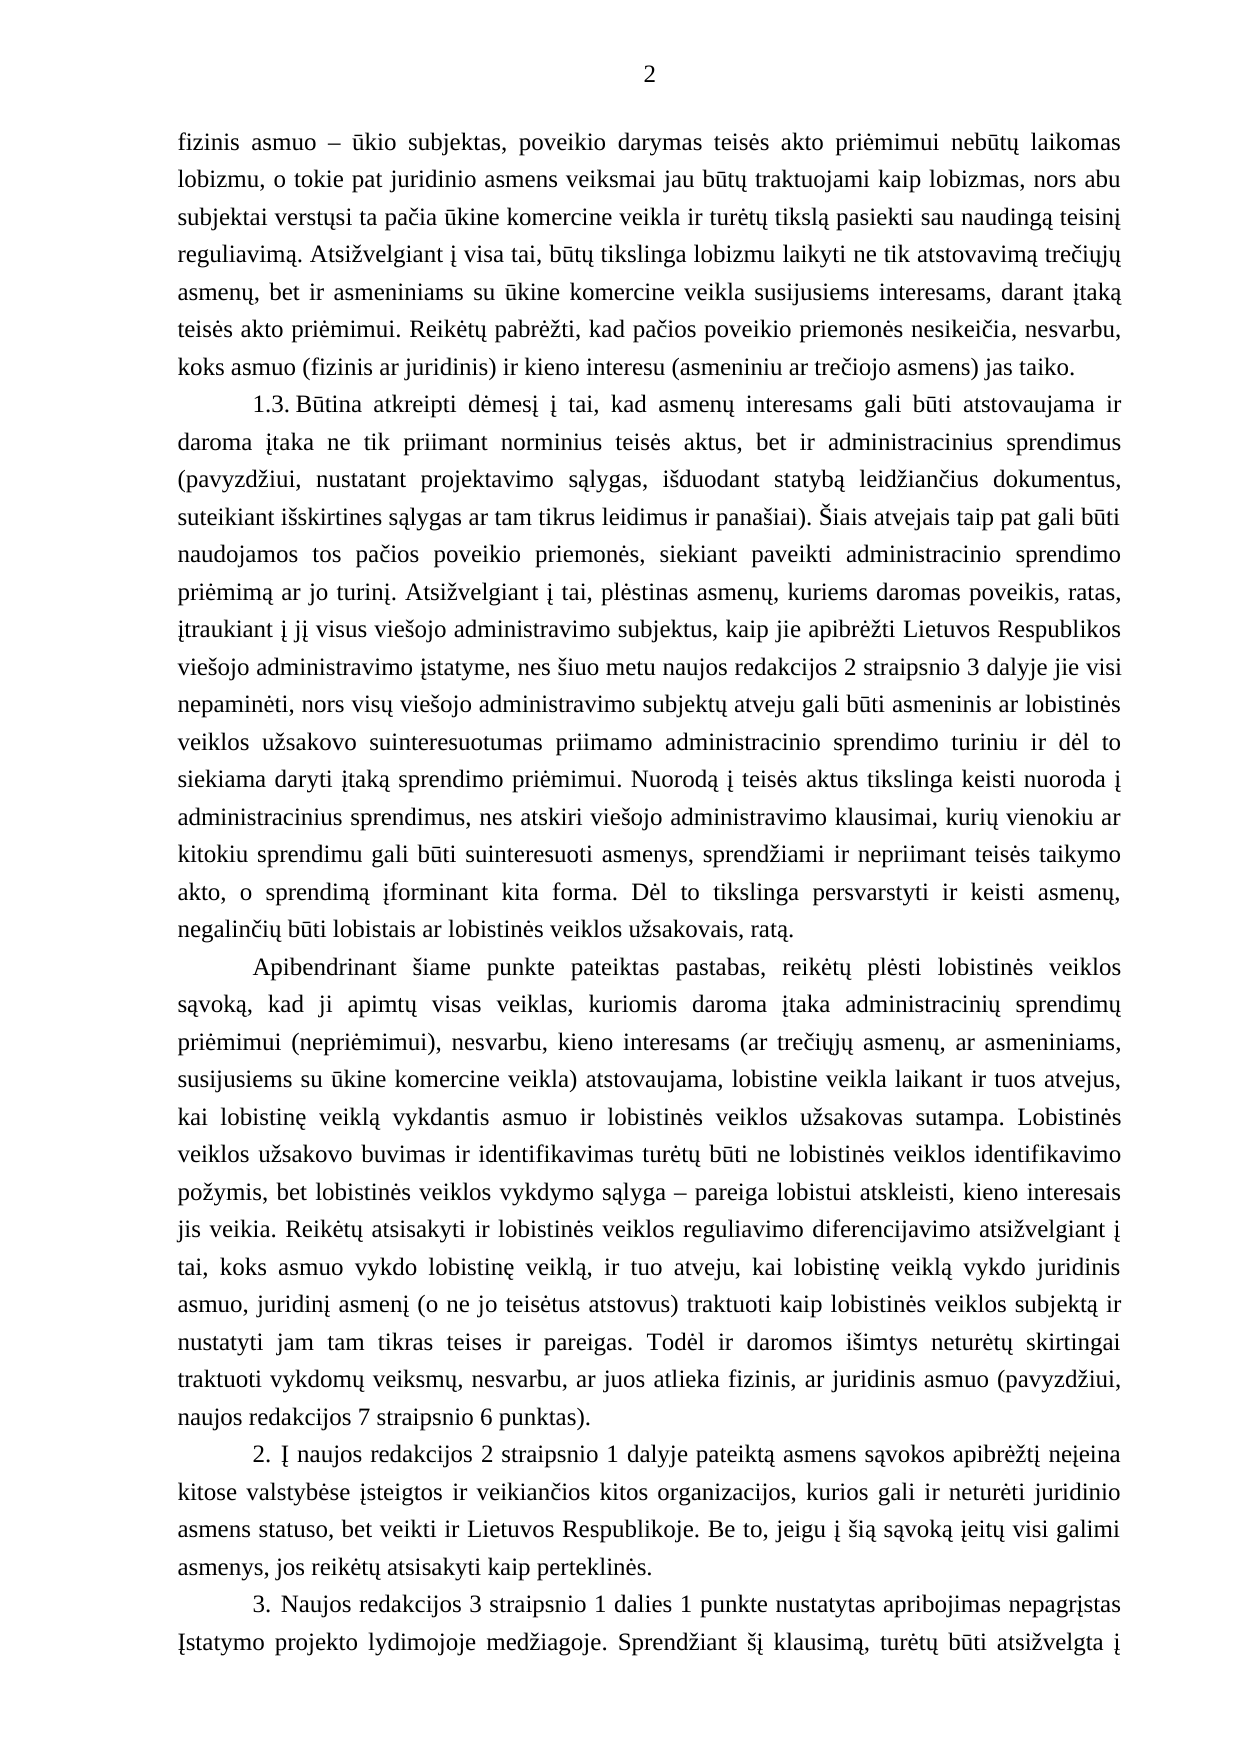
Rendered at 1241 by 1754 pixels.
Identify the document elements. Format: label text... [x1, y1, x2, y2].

text 2. Į naujos redakcijos 2 straipsnio 1 dalyje pateiktą asmens sąvokos apibrėžtį neįeina kitose valstybėse įsteigtos ir veikiančios kitos organizacijos, kurios gali ir neturėti juridinio asmens statuso, bet veikti ir Lietuvos Respublikoje. Be to, jeigu į šią sąvoką įeitų visi galimi asmenys, jos reikėtų atsisakyti kaip perteklinės. [177, 1431, 1122, 1581]
text 1.3. Būtina atkreipti dėmesį į tai, kad asmenų interesams gali būti atstovaujama ir daroma įtaka ne tik priimant norminius teisės aktus, bet ir administracinius sprendimus (pavyzdžiui, nustatant projektavimo sąlygas, išduodant statybą leidžiančius dokumentus, suteikiant išskirtines sąlygas ar tam tikrus leidimus ir panašiai). Šiais atvejais taip pat gali būti naudojamos tos pačios poveikio priemonės, siekiant paveikti administracinio sprendimo priėmimą ar jo turinį. Atsižvelgiant į tai, plėstinas asmenų, kuriems daromas poveikis, ratas, įtraukiant į jį visus viešojo administravimo subjektus, kaip jie apibrėžti Lietuvos Respublikos viešojo administravimo įstatyme, nes šiuo metu naujos redakcijos 2 straipsnio 3 dalyje jie visi nepaminėti, nors visų viešojo administravimo subjektų atveju gali būti asmeninis ar lobistinės veiklos užsakovo suinteresuotumas priimamo administracinio sprendimo turiniu ir dėl to siekiama daryti įtaką sprendimo priėmimui. Nuorodą į teisės aktus tikslinga keisti nuoroda į administracinius sprendimus, nes atskiri viešojo administravimo klausimai, kurių vienokiu ar kitokiu sprendimu gali būti suinteresuoti asmenys, sprendžiami ir nepriimant teisės taikymo akto, o sprendimą įforminant kita forma. Dėl to tikslinga persvarstyti ir keisti asmenų, negalinčių būti lobistais ar lobistinės veiklos užsakovais, ratą. [177, 381, 1122, 943]
text fizinis asmuo – ūkio subjektas, poveikio darymas teisės akto priėmimui nebūtų laikomas lobizmu, o tokie pat juridinio asmens veiksmai jau būtų traktuojami kaip lobizmas, nors abu subjektai verstųsi ta pačia ūkine komercine veikla ir turėtų tikslą pasiekti sau naudingą teisinį reguliavimą. Atsižvelgiant į visa tai, būtų tikslinga lobizmu laikyti ne tik atstovavimą trečiųjų asmenų, bet ir asmeniniams su ūkine komercine veikla susijusiems interesams, darant įtaką teisės akto priėmimui. Reikėtų pabrėžti, kad pačios poveikio priemonės nesikeičia, nesvarbu, koks asmuo (fizinis ar juridinis) ir kieno interesu (asmeniniu ar trečiojo asmens) jas taiko. [177, 118, 1122, 381]
text 3. Naujos redakcijos 3 straipsnio 1 dalies 1 punkte nustatytas apribojimas nepagrįstas Įstatymo projekto lydimojoje medžiagoje. Sprendžiant šį klausimą, turėtų būti atsižvelgta į [177, 1581, 1122, 1656]
text Apibendrinant šiame punkte pateiktas pastabas, reikėtų plėsti lobistinės veiklos sąvoką, kad ji apimtų visas veiklas, kuriomis daroma įtaka administracinių sprendimų priėmimui (nepriėmimui), nesvarbu, kieno interesams (ar trečiųjų asmenų, ar asmeniniams, susijusiems su ūkine komercine veikla) atstovaujama, lobistine veikla laikant ir tuos atvejus, kai lobistinę veiklą vykdantis asmuo ir lobistinės veiklos užsakovas sutampa. Lobistinės veiklos užsakovo buvimas ir identifikavimas turėtų būti ne lobistinės veiklos identifikavimo požymis, bet lobistinės veiklos vykdymo sąlyga – pareiga lobistui atskleisti, kieno interesais jis veikia. Reikėtų atsisakyti ir lobistinės veiklos reguliavimo diferencijavimo atsižvelgiant į tai, koks asmuo vykdo lobistinę veiklą, ir tuo atveju, kai lobistinę veiklą vykdo juridinis asmuo, juridinį asmenį (o ne jo teisėtus atstovus) traktuoti kaip lobistinės veiklos subjektą ir nustatyti jam tam tikras teises ir pareigas. Todėl ir daromos išimtys neturėtų skirtingai traktuoti vykdomų veiksmų, nesvarbu, ar juos atlieka fizinis, ar juridinis asmuo (pavyzdžiui, naujos redakcijos 7 straipsnio 6 punktas). [177, 943, 1122, 1431]
